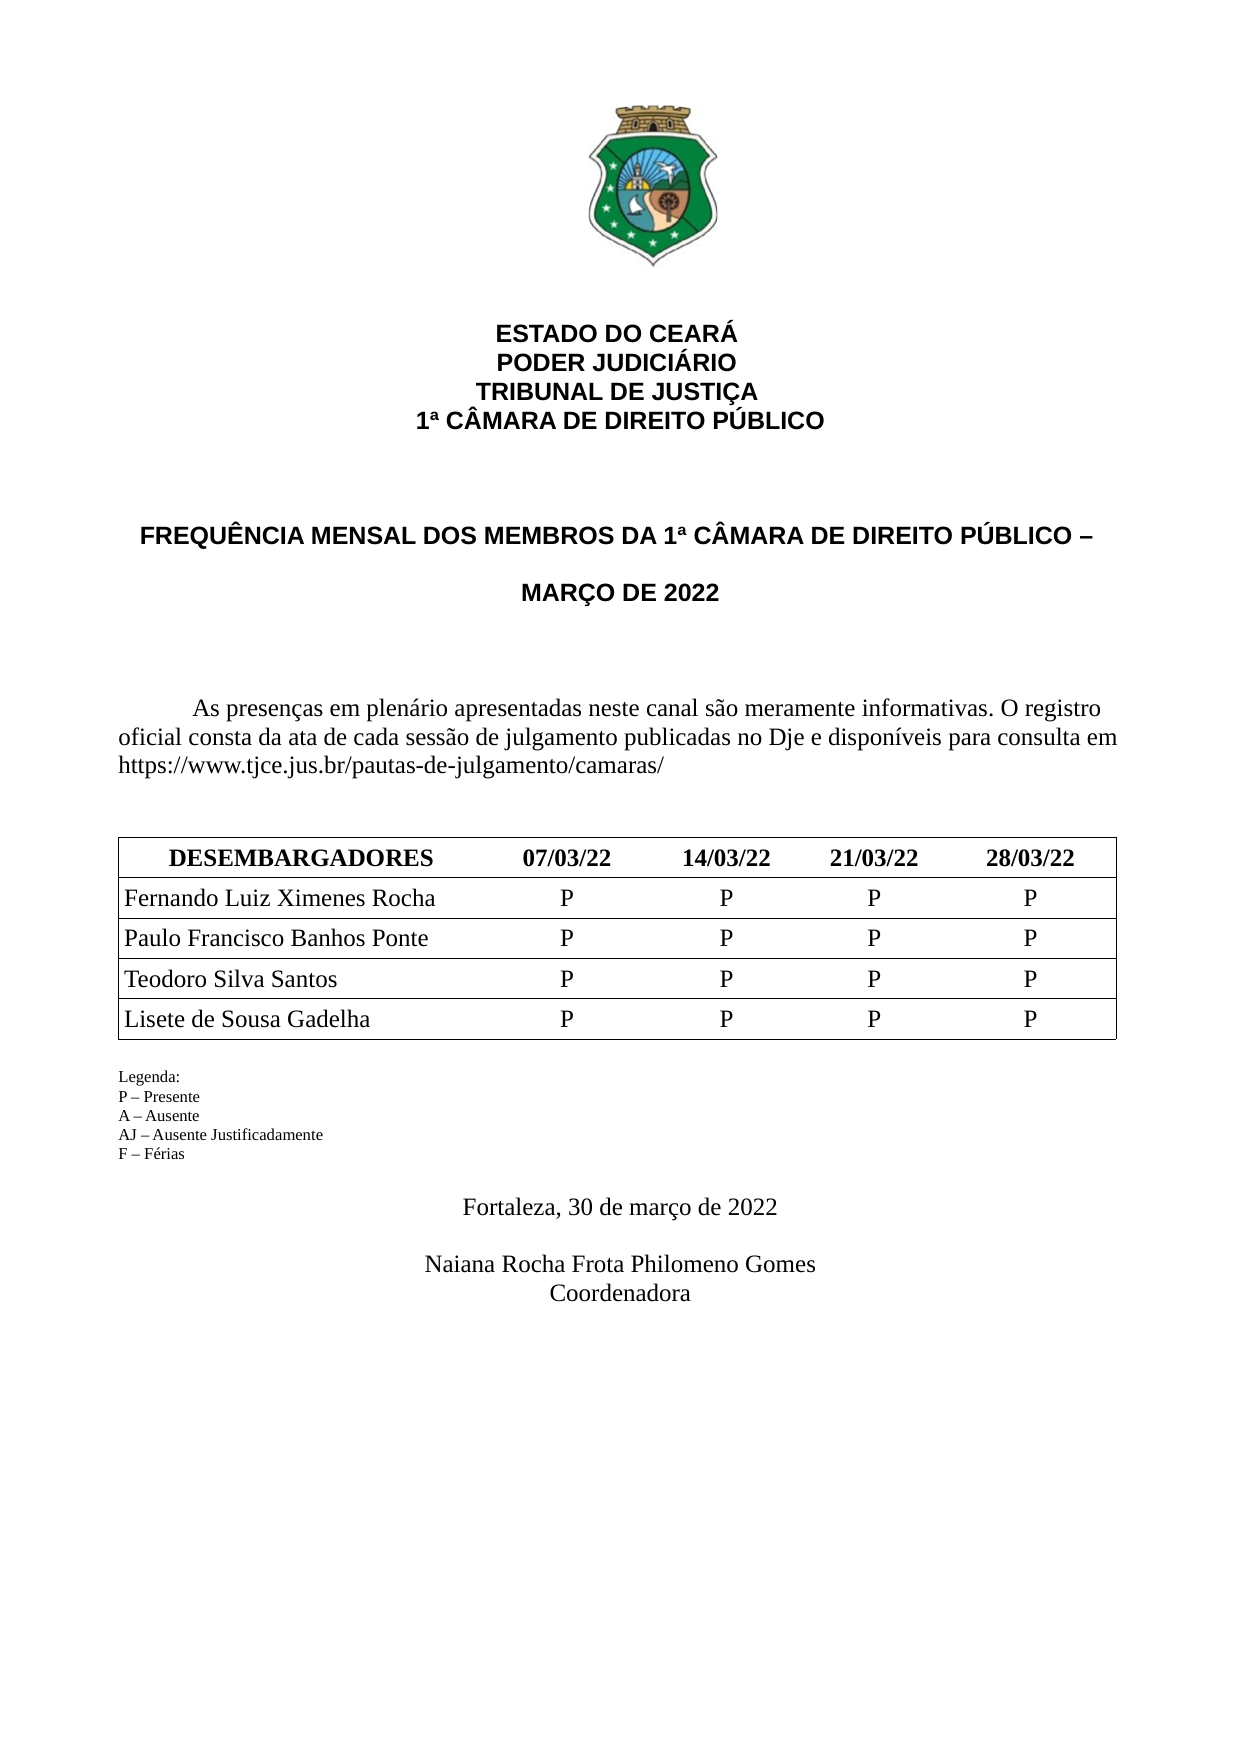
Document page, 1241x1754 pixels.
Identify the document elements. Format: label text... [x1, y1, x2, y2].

picture [588, 105, 718, 267]
text AJ – Ausente Justificadamente [118, 1125, 1122, 1144]
table_cell P [484, 878, 649, 917]
table_cell P [649, 919, 803, 958]
text As presenças em plenário apresentadas neste canal são meramente informativas. O registro oficial consta da ata de cada sessão de julgamento publicadas no Dje e disponíveis para consulta em https://www.tjce.jus.br/pautas-de-julgamento/camaras/ [118, 693, 1122, 779]
table_cell P [945, 878, 1116, 917]
table_cell Teodoro Silva Santos [119, 959, 484, 998]
table_header DESEMBARGADORES [119, 838, 484, 877]
text FREQUÊNCIA MENSAL DOS MEMBROS DA 1ª CÂMARA DE DIREITO PÚBLICO – [118, 521, 1122, 549]
table_cell P [649, 959, 803, 998]
text Naiana Rocha Frota Philomeno Gomes [118, 1249, 1122, 1278]
text Coordenadora [118, 1278, 1122, 1307]
table_cell Fernando Luiz Ximenes Rocha [119, 878, 484, 917]
table_cell Paulo Francisco Banhos Ponte [119, 919, 484, 958]
table_cell P [484, 959, 649, 998]
table_header 14/03/22 [649, 838, 803, 877]
text Legenda: [118, 1067, 1122, 1086]
text 1ª CÂMARA DE DIREITO PÚBLICO [118, 406, 1122, 434]
table_cell P [803, 999, 945, 1038]
text Fortaleza, 30 de março de 2022 [118, 1192, 1122, 1221]
table_cell P [945, 919, 1116, 958]
table_cell P [803, 919, 945, 958]
table_cell P [803, 959, 945, 998]
table_header 07/03/22 [484, 838, 649, 877]
table_cell P [803, 878, 945, 917]
text TRIBUNAL DE JUSTIÇA [118, 377, 1122, 406]
table_cell Lisete de Sousa Gadelha [119, 999, 484, 1038]
table_cell P [649, 878, 803, 917]
table_header 21/03/22 [803, 838, 945, 877]
table_cell P [945, 999, 1116, 1038]
table_cell P [484, 999, 649, 1038]
table_header 28/03/22 [945, 838, 1116, 877]
table_cell P [484, 919, 649, 958]
table_cell P [649, 999, 803, 1038]
text A – Ausente [118, 1106, 1122, 1125]
text MARÇO DE 2022 [118, 578, 1122, 607]
text F – Férias [118, 1144, 1122, 1163]
text PODER JUDICIÁRIO [118, 348, 1122, 377]
table_cell P [945, 959, 1116, 998]
text ESTADO DO CEARÁ [118, 319, 1122, 348]
text P – Presente [118, 1086, 1122, 1106]
